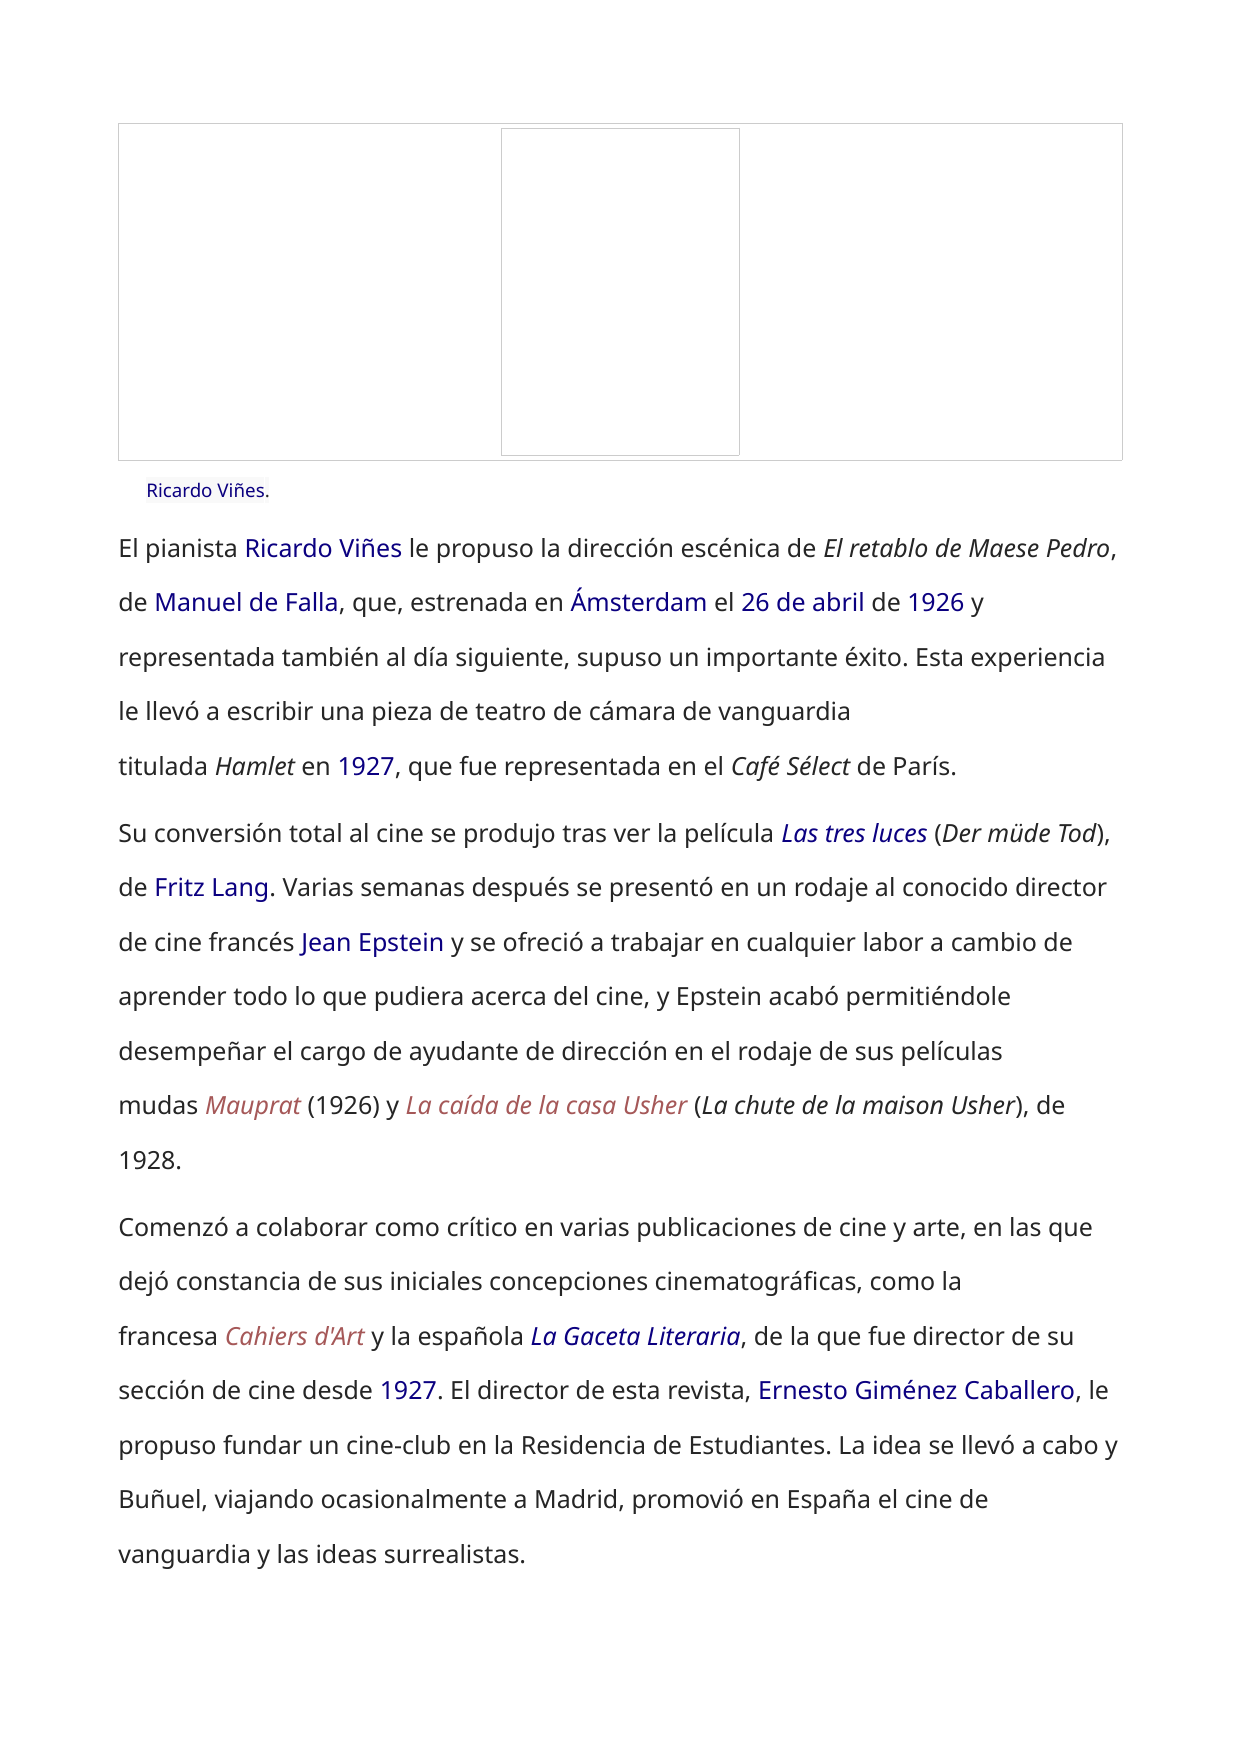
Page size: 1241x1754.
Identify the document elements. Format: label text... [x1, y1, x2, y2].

text Comenzó a colaborar como crítico en varias publicaciones de cine y arte, en las que dejó constancia de sus iniciales concepciones cinematográficas, como la francesa Cahiers d'Art y la española La Gaceta Literaria, de la que fue director de su sección de cine desde 1927. El director de esta revista, Ernesto Giménez Caballero, le propuso fundar un cine-club en la Residencia de Estudiantes. La idea se llevó a cabo y Buñuel, viajando ocasionalmente a Madrid, promovió en España el cine de vanguardia y las ideas surrealistas. [118, 1209, 1122, 1570]
text El pianista Ricardo Viñes le propuso la dirección escénica de El retablo de Maese Pedro, de Manuel de Falla, que, estrenada en Ámsterdam el 26 de abril de 1926 y representada también al día siguiente, supuso un importante éxito. Esta experiencia le llevó a escribir una pieza de teatro de cámara de vanguardia titulada Hamlet en 1927, que fue representada en el Café Sélect de París. [118, 531, 1122, 783]
text Su conversión total al cine se produjo tras ver la película Las tres luces (Der müde Tod), de Fritz Lang. Varias semanas después se presentó en un rodaje al conocido director de cine francés Jean Epstein y se ofreció a trabajar en cualquier labor a cambio de aprender todo lo que pudiera acerca del cine, y Epstein acabó permitiéndole desempeñar el cargo de ayudante de dirección en el rodaje de sus películas mudas Mauprat (1926) y La caída de la casa Usher (La chute de la maison Usher), de 1928. [118, 816, 1122, 1176]
text Ricardo Viñes. [123, 477, 1122, 503]
